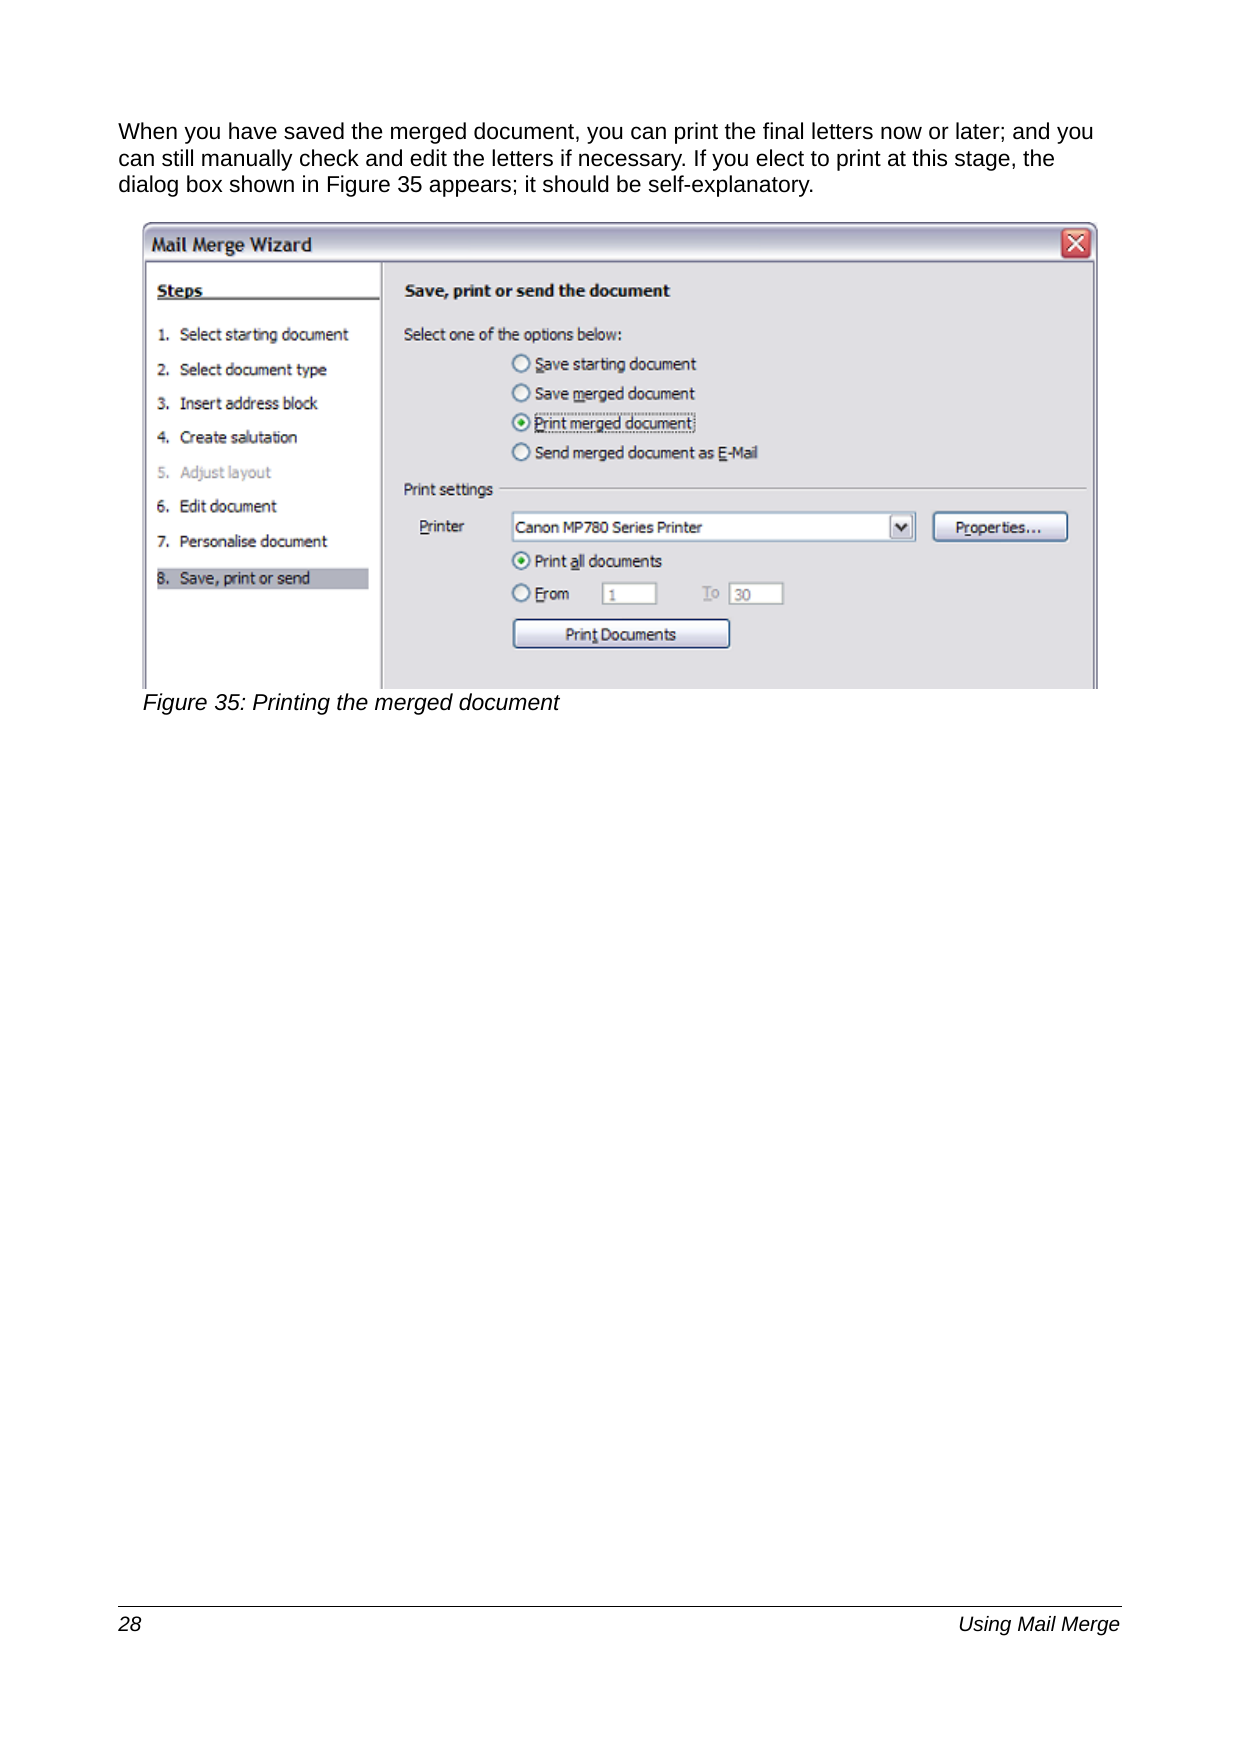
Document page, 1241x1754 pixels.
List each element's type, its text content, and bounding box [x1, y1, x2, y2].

text Figure 35: Printing the merged document [143, 689, 1097, 715]
text When you have saved the merged document, you can print the final letters now or later; and you can still manually check and edit the letters if necessary. If you elect to print at this stage, the dialog box shown in Figure 35 appears; it should be self-explanatory. [118, 118, 1122, 197]
picture [142, 222, 1098, 689]
